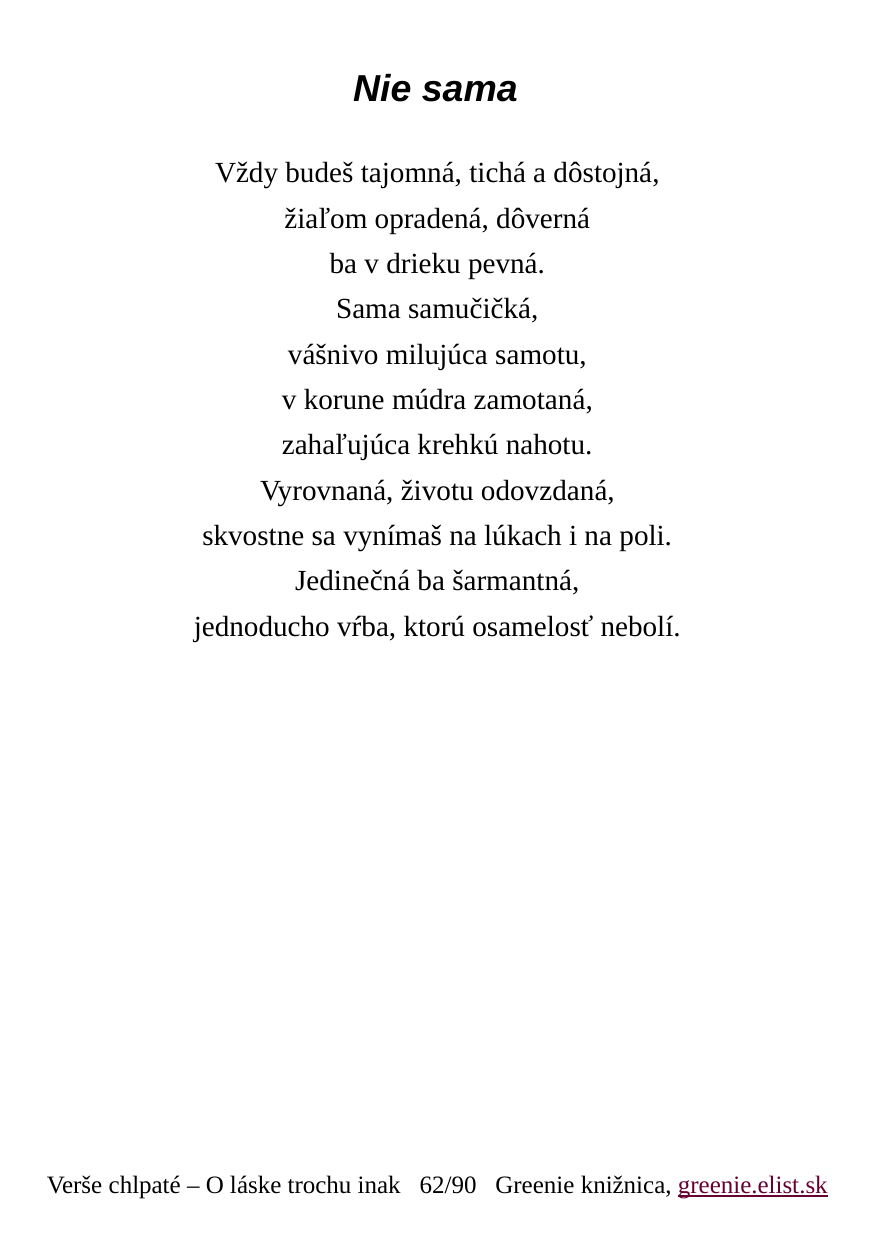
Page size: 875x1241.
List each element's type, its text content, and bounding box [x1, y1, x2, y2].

text v korune múdra zamotaná, [41, 382, 833, 416]
text zahaľujúca krehkú nahotu. [41, 427, 833, 461]
text vášnivo milujúca samotu, [41, 337, 833, 370]
text ba v drieku pevná. [41, 246, 833, 280]
text Sama samučičká, [41, 292, 833, 325]
text žiaľom opradená, dôverná [41, 201, 833, 234]
text skvostne sa vynímaš na lúkach i na poli. [41, 518, 833, 552]
text Jedinečná ba šarmantná, [41, 563, 833, 597]
text Vyrovnaná, životu odovzdaná, [41, 473, 833, 506]
subtitle Nie sama [41, 66, 833, 109]
text jednoducho vŕba, ktorú osamelosť nebolí. [41, 609, 833, 642]
text Vždy budeš tajomná, tichá a dôstojná, [41, 156, 833, 189]
